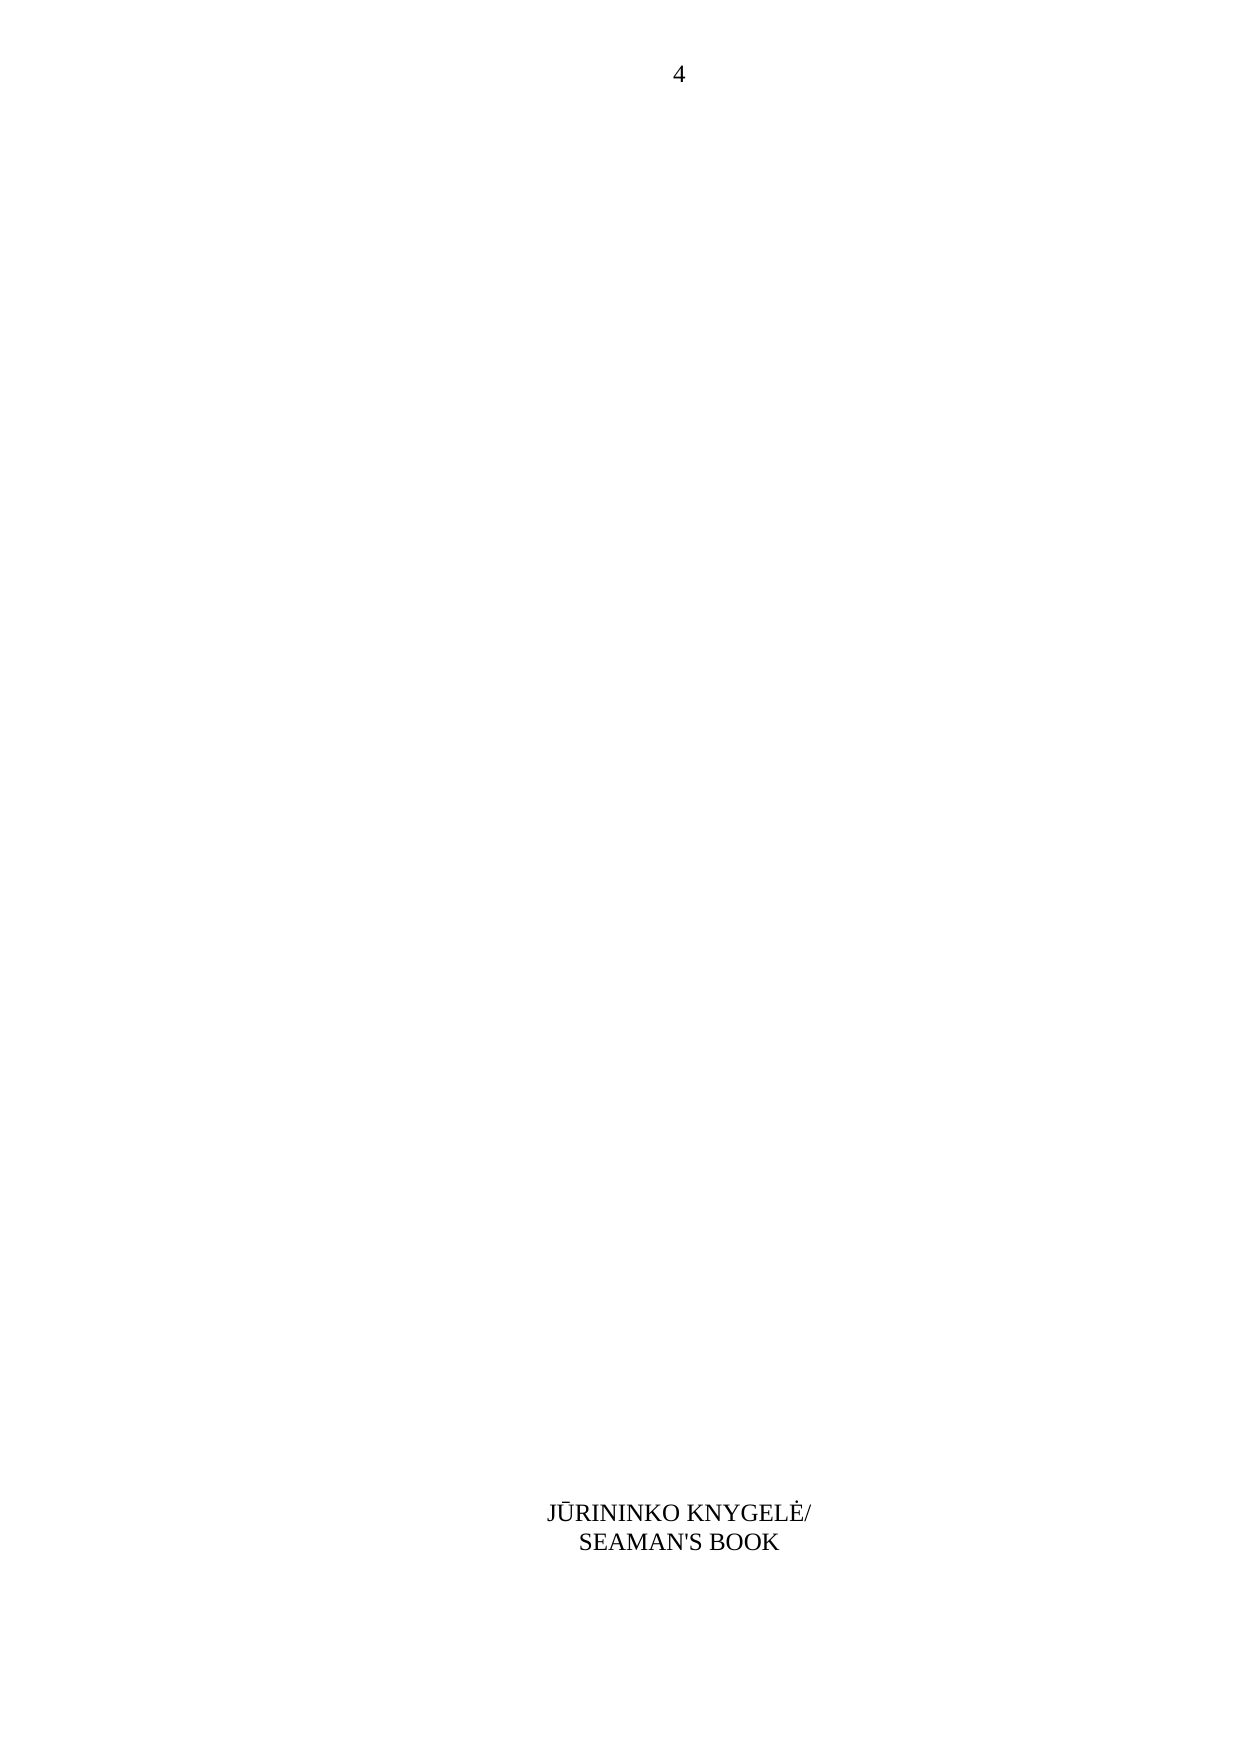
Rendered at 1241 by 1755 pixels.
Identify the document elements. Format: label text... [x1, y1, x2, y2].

table_cell JŪRININKO KNYGELĖ/ SEAMAN'S BOOK [177, 118, 1181, 1571]
